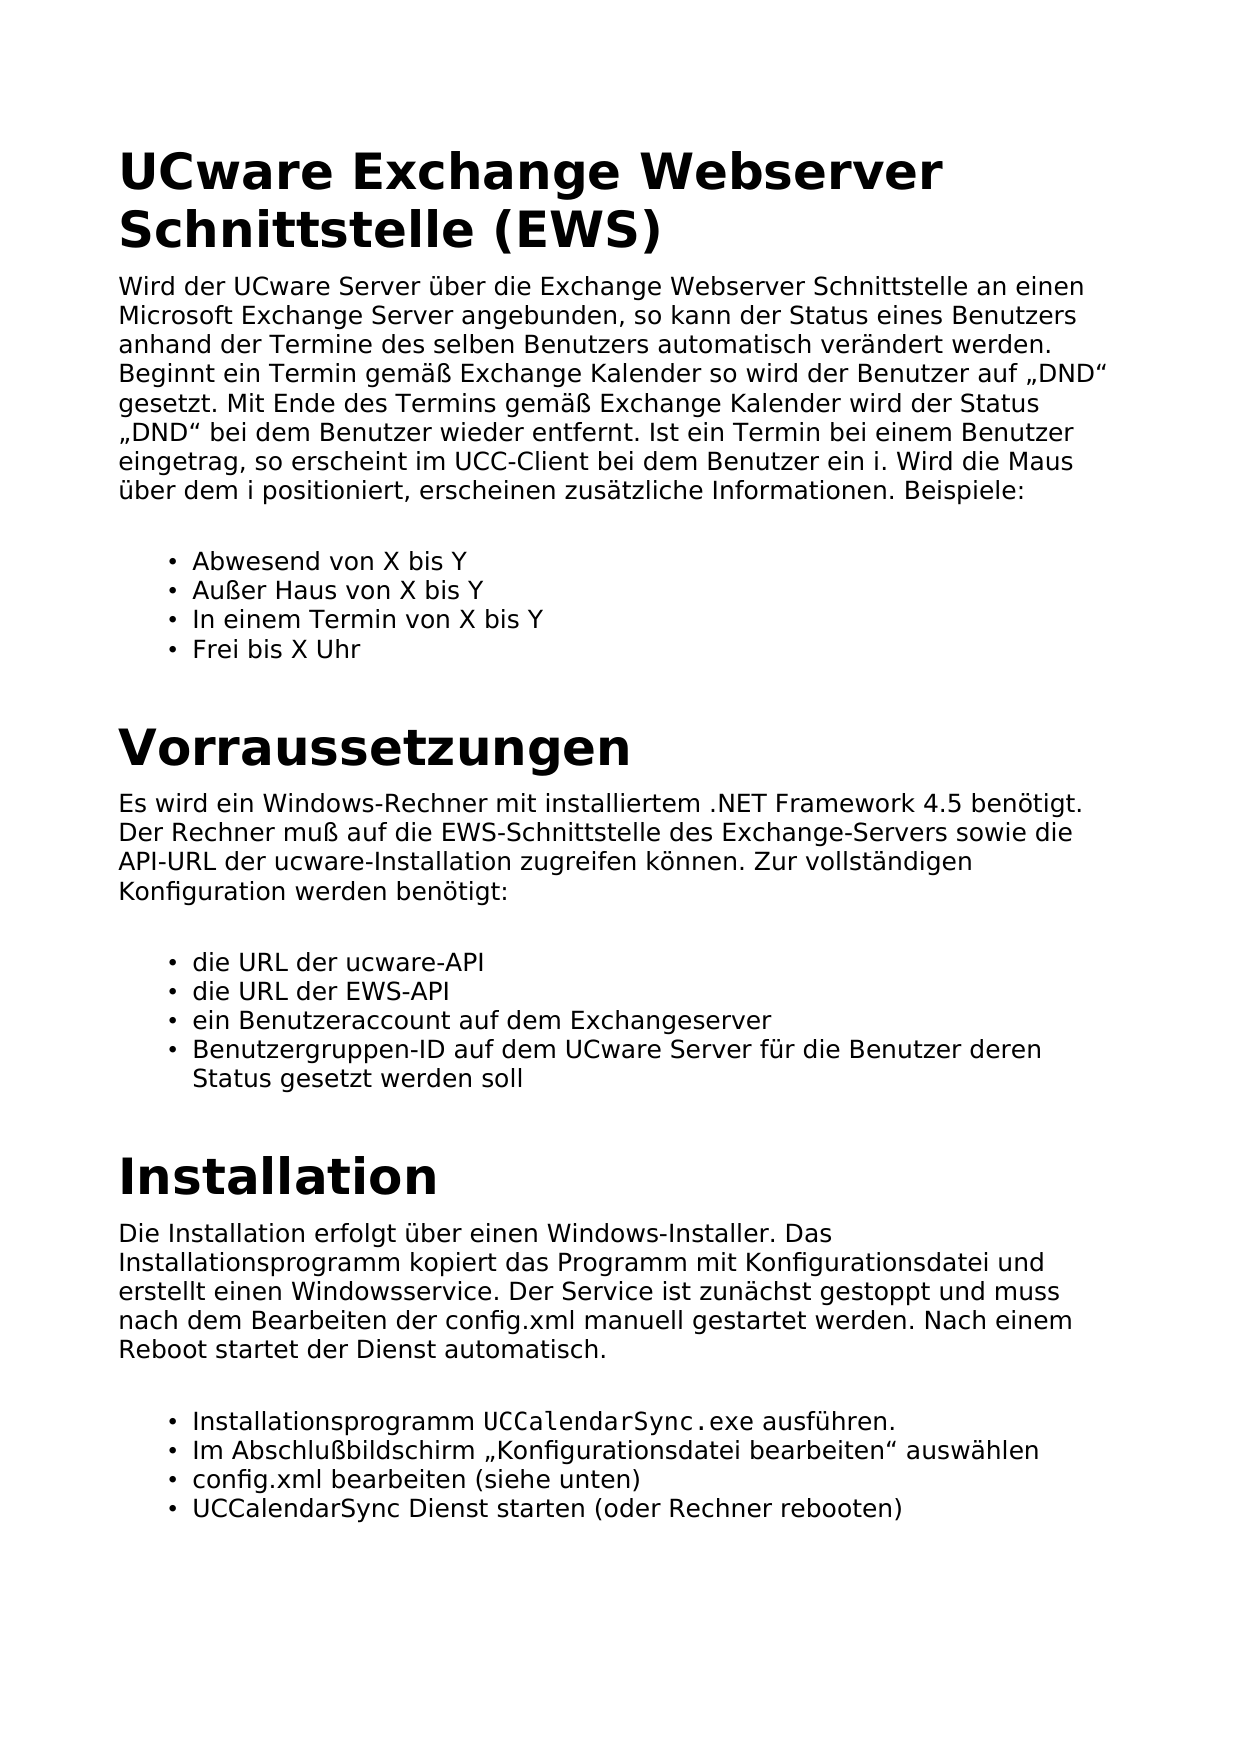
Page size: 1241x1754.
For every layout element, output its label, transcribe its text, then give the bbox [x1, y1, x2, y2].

list Installationsprogramm UCCalendarSync.exe ausführen. [177, 1407, 1122, 1436]
list die URL der EWS-API [177, 977, 1122, 1006]
list Im Abschlußbildschirm „Konfigurationsdatei bearbeiten“ auswählen [177, 1436, 1122, 1465]
list Abwesend von X bis Y [177, 547, 1122, 577]
list die URL der ucware-API [177, 948, 1122, 977]
list ein Benutzeraccount auf dem Exchangeserver [177, 1006, 1122, 1035]
subtitle Vorraussetzungen [118, 718, 1122, 777]
subtitle UCware Exchange Webserver Schnittstelle (EWS) [118, 143, 1122, 259]
list In einem Termin von X bis Y [177, 606, 1122, 635]
subtitle Installation [118, 1148, 1122, 1206]
list Außer Haus von X bis Y [177, 577, 1122, 606]
text Es wird ein Windows-Rechner mit installiertem .NET Framework 4.5 benötigt. Der Rechner muß auf die EWS-Schnittstelle des Exchange-Servers sowie die API-URL der ucware-Installation zugreifen können. Zur vollständigen Konfiguration werden benötigt: [118, 789, 1122, 906]
text Die Installation erfolgt über einen Windows-Installer. Das Installationsprogramm kopiert das Programm mit Konfigurationsdatei und erstellt einen Windowsservice. Der Service ist zunächst gestoppt und muss nach dem Bearbeiten der config.xml manuell gestartet werden. Nach einem Reboot startet der Dienst automatisch. [118, 1219, 1122, 1365]
list Frei bis X Uhr [177, 635, 1122, 664]
list Benutzergruppen-ID auf dem UCware Server für die Benutzer deren Status gesetzt werden soll [177, 1035, 1122, 1094]
list config.xml bearbeiten (siehe unten) [177, 1465, 1122, 1494]
text Wird der UCware Server über die Exchange Webserver Schnittstelle an einen Microsoft Exchange Server angebunden, so kann der Status eines Benutzers anhand der Termine des selben Benutzers automatisch verändert werden. Beginnt ein Termin gemäß Exchange Kalender so wird der Benutzer auf „DND“ gesetzt. Mit Ende des Termins gemäß Exchange Kalender wird der Status „DND“ bei dem Benutzer wieder entfernt. Ist ein Termin bei einem Benutzer eingetrag, so erscheint im UCC-Client bei dem Benutzer ein i. Wird die Maus über dem i positioniert, erscheinen zusätzliche Informationen. Beispiele: [118, 272, 1122, 505]
list UCCalendarSync Dienst starten (oder Rechner rebooten) [177, 1494, 1122, 1523]
